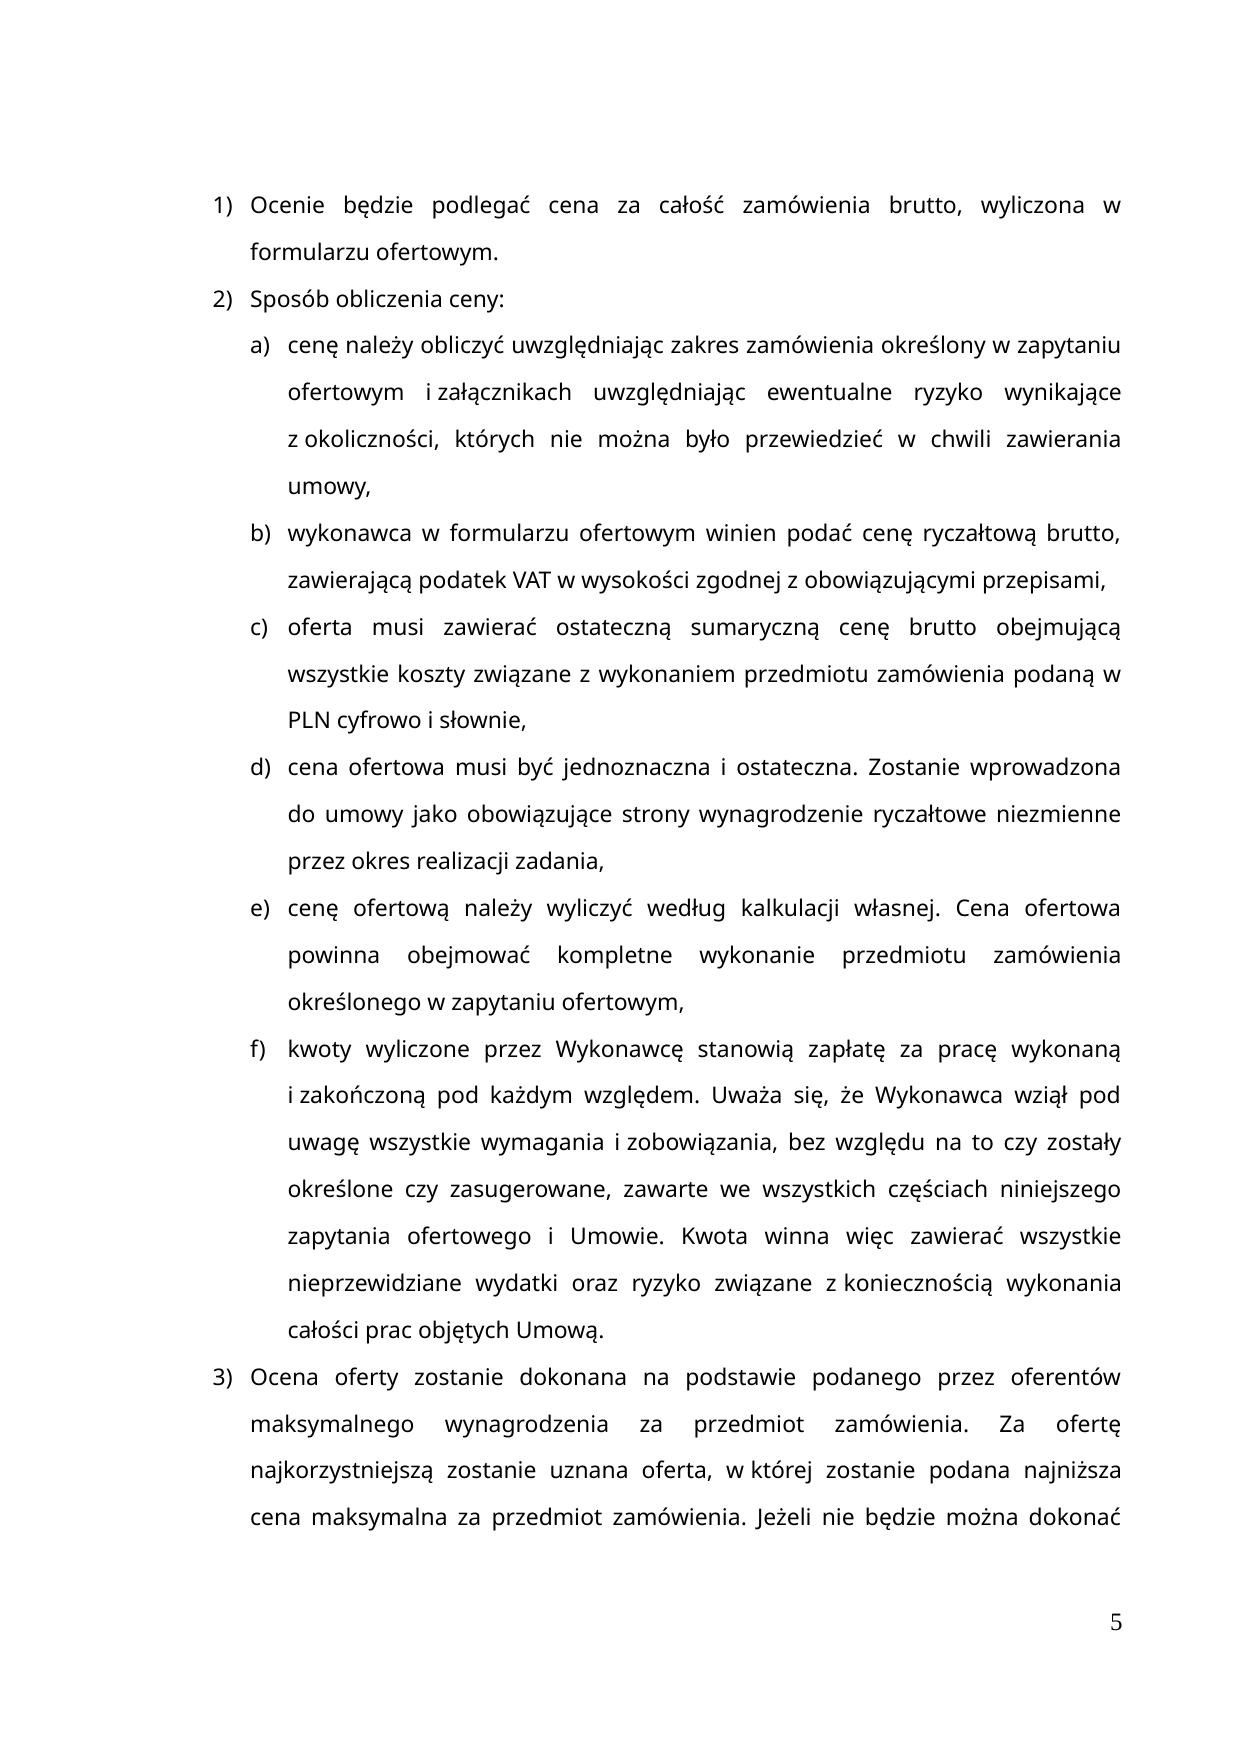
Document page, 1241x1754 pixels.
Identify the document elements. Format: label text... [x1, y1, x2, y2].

list oferta musi zawierać ostateczną sumaryczną cenę brutto obejmującą wszystkie koszty związane z wykonaniem przedmiotu zamówienia podaną w PLN cyfrowo i słownie, [250, 611, 1122, 736]
list cena ofertowa musi być jednoznaczna i ostateczna. Zostanie wprowadzona do umowy jako obowiązujące strony wynagrodzenie ryczałtowe niezmienne przez okres realizacji zadania, [250, 751, 1122, 876]
list cenę ofertową należy wyliczyć według kalkulacji własnej. Cena ofertowa powinna obejmować kompletne wykonanie przedmiotu zamówienia określonego w zapytaniu ofertowym, [250, 892, 1122, 1017]
list Ocenie będzie podlegać cena za całość zamówienia brutto, wyliczona w formularzu ofertowym. [212, 189, 1122, 267]
list cenę należy obliczyć uwzględniając zakres zamówienia określony w zapytaniu ofertowym i załącznikach uwzględniając ewentualne ryzyko wynikające z okoliczności, których nie można było przewiedzieć w chwili zawierania umowy, [250, 329, 1122, 501]
list kwoty wyliczone przez Wykonawcę stanowią zapłatę za pracę wykonaną i zakończoną pod każdym względem. Uważa się, że Wykonawca wziął pod uwagę wszystkie wymagania i zobowiązania, bez względu na to czy zostały określone czy zasugerowane, zawarte we wszystkich częściach niniejszego zapytania ofertowego i Umowie. Kwota winna więc zawierać wszystkie nieprzewidziane wydatki oraz ryzyko związane z koniecznością wykonania całości prac objętych Umową. [250, 1033, 1122, 1345]
list Ocena oferty zostanie dokonana na podstawie podanego przez oferentów maksymalnego wynagrodzenia za przedmiot zamówienia. Za ofertę najkorzystniejszą zostanie uznana oferta, w której zostanie podana najniższa cena maksymalna za przedmiot zamówienia. Jeżeli nie będzie można dokonać [212, 1361, 1122, 1533]
list Sposób obliczenia ceny: [212, 283, 1122, 314]
list wykonawca w formularzu ofertowym winien podać cenę ryczałtową brutto, zawierającą podatek VAT w wysokości zgodnej z obowiązującymi przepisami, [250, 517, 1122, 595]
